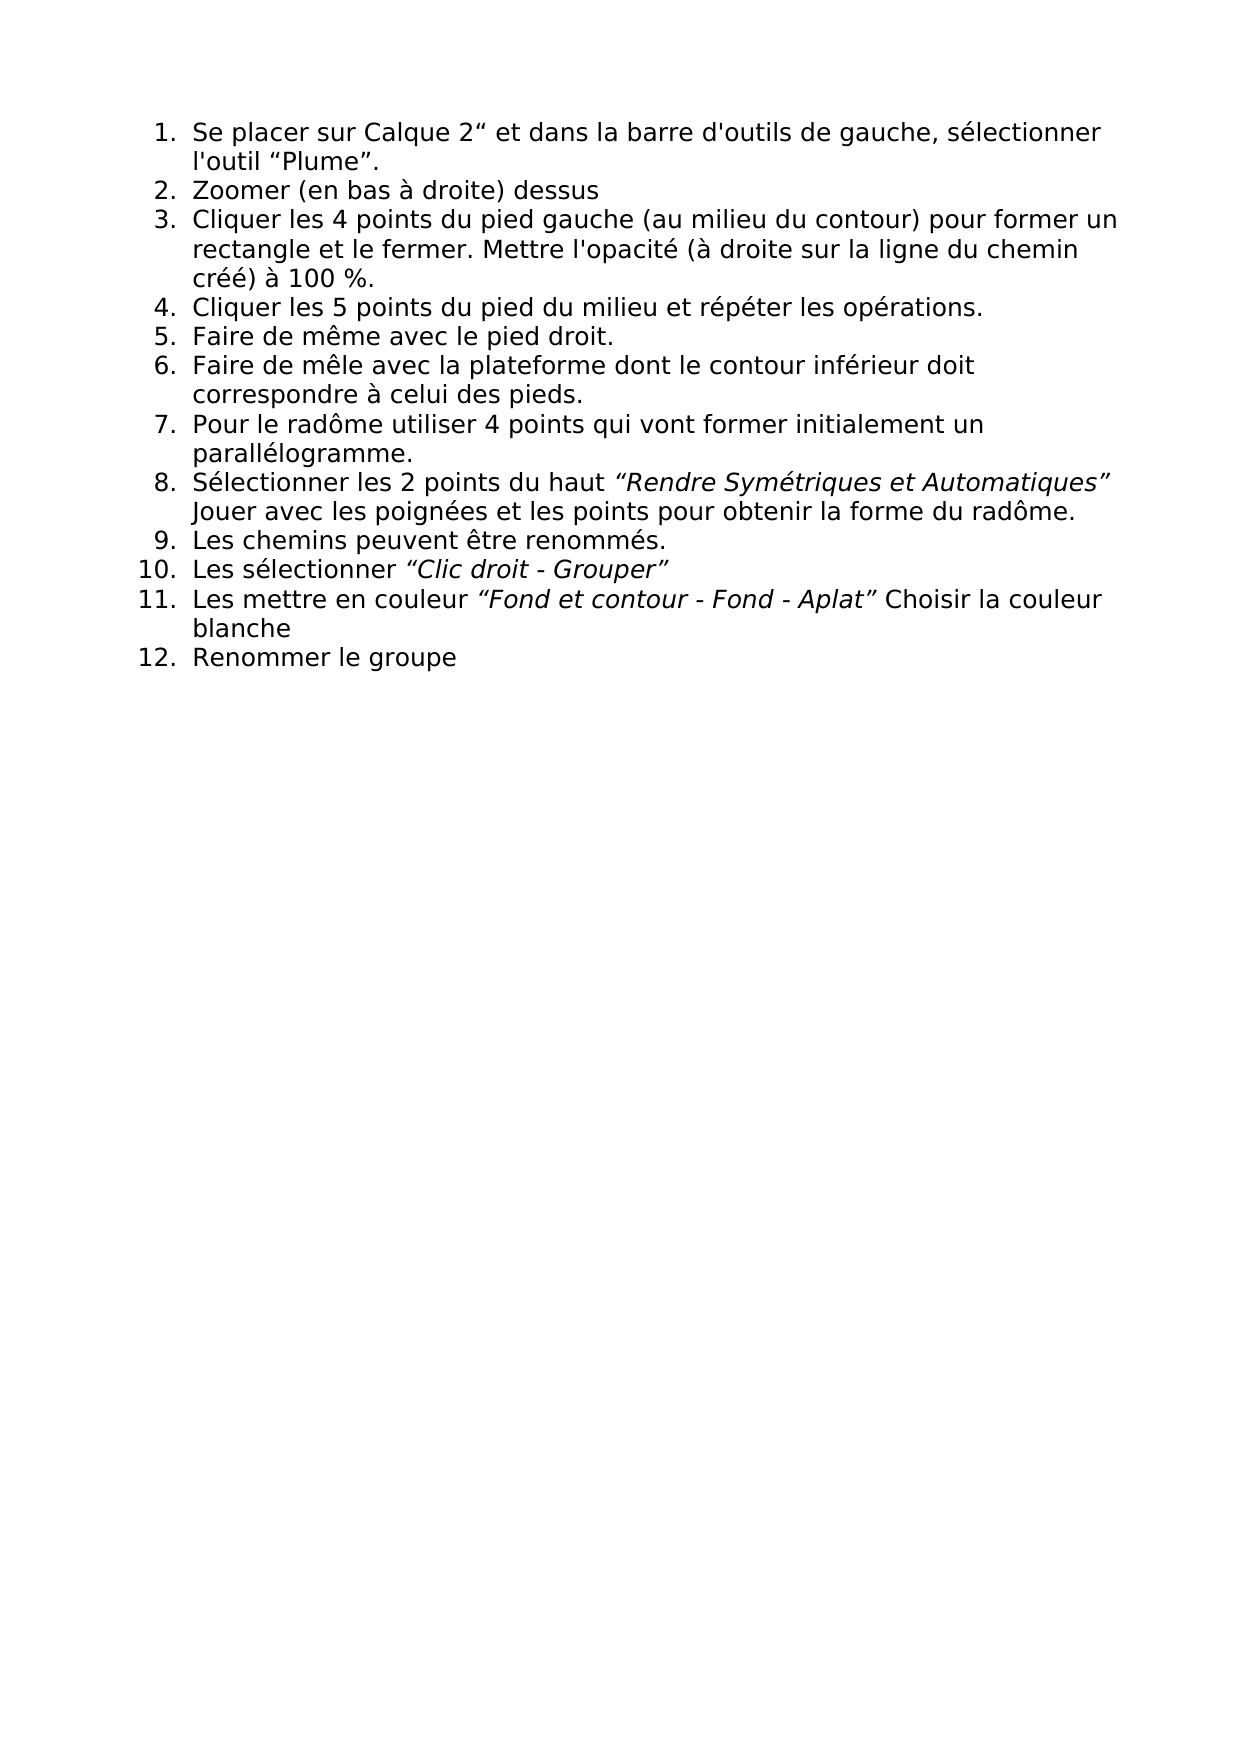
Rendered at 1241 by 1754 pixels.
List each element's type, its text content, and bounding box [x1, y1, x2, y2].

list Cliquer les 5 points du pied du milieu et répéter les opérations. [177, 293, 1122, 322]
list Se placer sur Calque 2“ et dans la barre d'outils de gauche, sélectionner l'outil “Plume”. [177, 118, 1122, 176]
list Renommer le groupe [177, 643, 1122, 672]
list Les sélectionner “Clic droit - Grouper” [177, 556, 1122, 585]
list Faire de même avec le pied droit. [177, 322, 1122, 351]
list Pour le radôme utiliser 4 points qui vont former initialement un parallélogramme. [177, 410, 1122, 468]
list Les mettre en couleur “Fond et contour - Fond - Aplat” Choisir la couleur blanche [177, 585, 1122, 643]
list Faire de mêle avec la plateforme dont le contour inférieur doit correspondre à celui des pieds. [177, 351, 1122, 410]
list Zoomer (en bas à droite) dessus [177, 176, 1122, 206]
list Sélectionner les 2 points du haut “Rendre Symétriques et Automatiques” Jouer avec les poignées et les points pour obtenir la forme du radôme. [177, 468, 1122, 526]
list Les chemins peuvent être renommés. [177, 526, 1122, 556]
list Cliquer les 4 points du pied gauche (au milieu du contour) pour former un rectangle et le fermer. Mettre l'opacité (à droite sur la ligne du chemin créé) à 100 %. [177, 206, 1122, 293]
